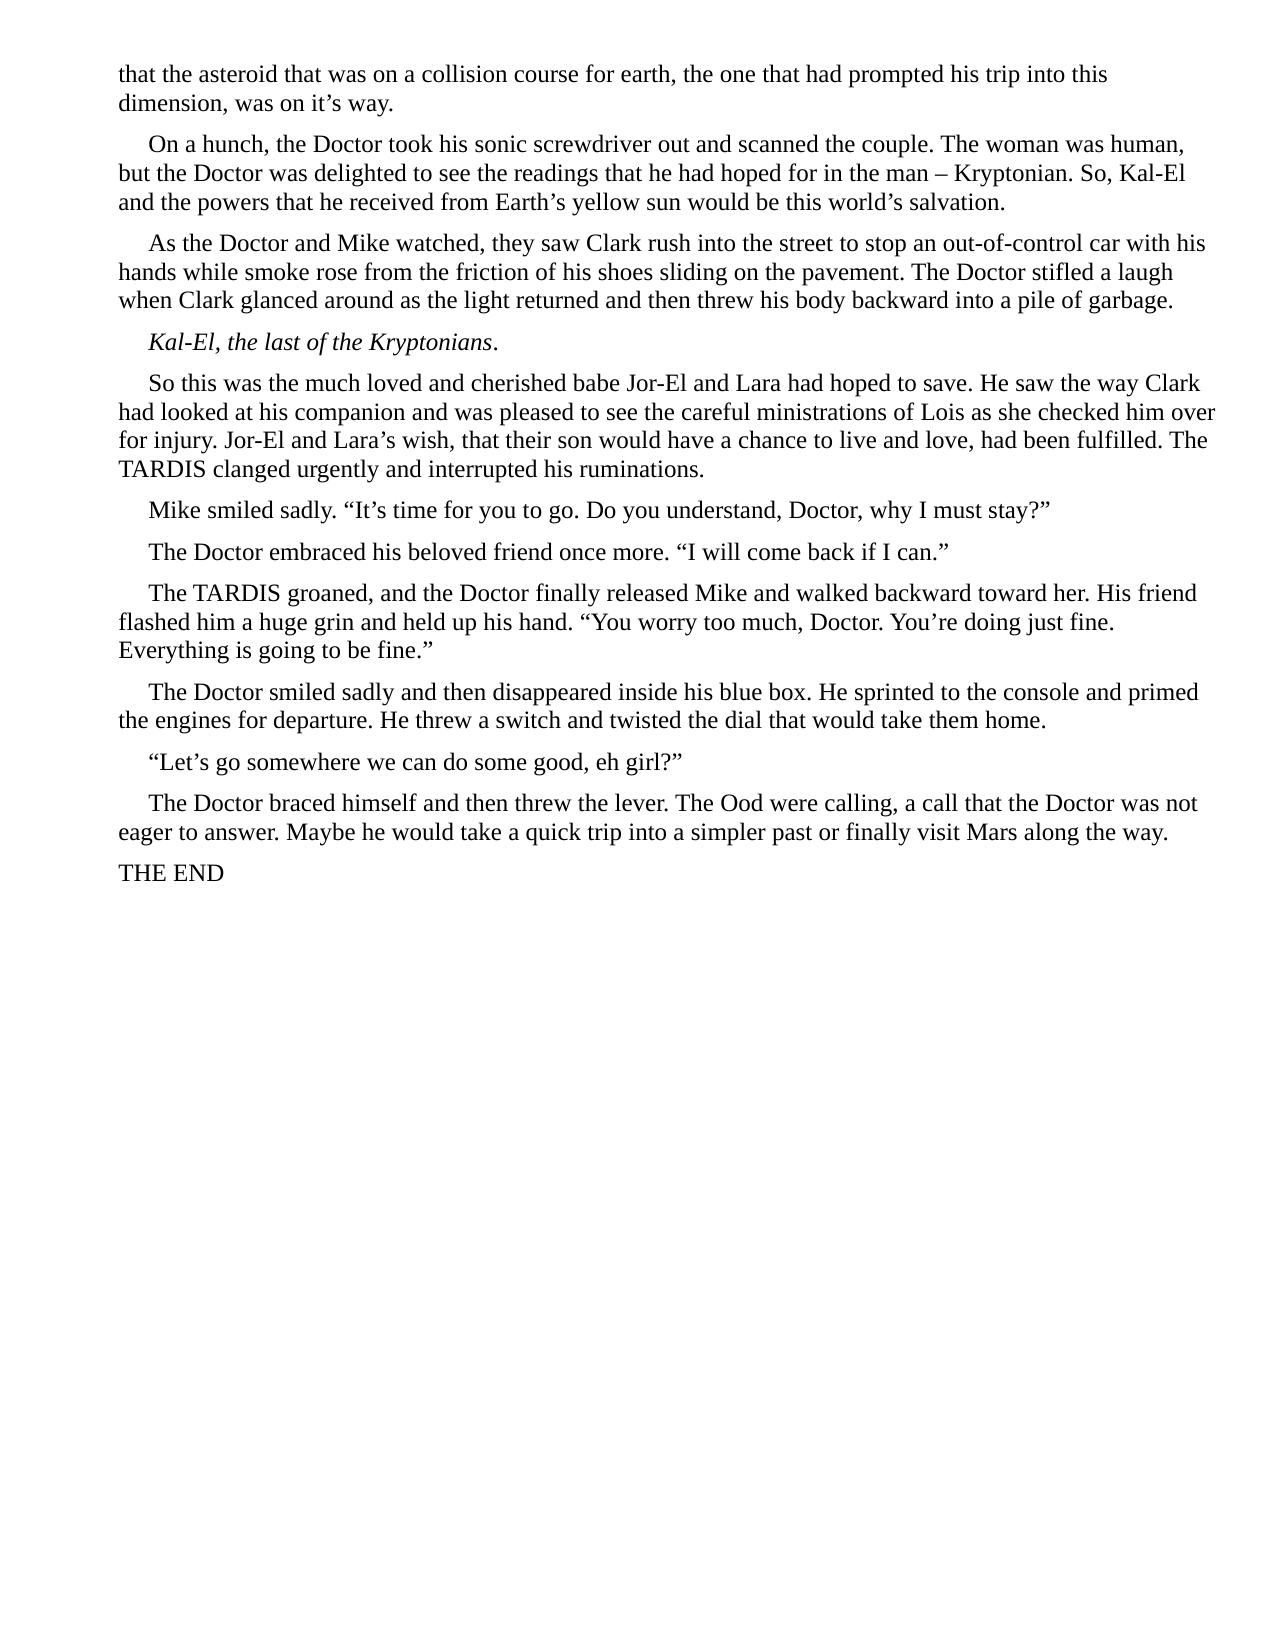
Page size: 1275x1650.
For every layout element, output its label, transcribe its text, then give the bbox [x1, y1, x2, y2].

text Mike smiled sadly. “It’s time for you to go. Do you understand, Doctor, why I must stay?” [118, 495, 1216, 524]
text So this was the much loved and cherished babe Jor-El and Lara had hoped to save. He saw the way Clark had looked at his companion and was pleased to see the careful ministrations of Lois as she checked him over for injury. Jor-El and Lara’s wish, that their son would have a chance to live and love, had been fulfilled. The TARDIS clanged urgently and interrupted his ruminations. [118, 368, 1216, 483]
text THE END [118, 858, 1216, 887]
text The Doctor braced himself and then threw the lever. The Ood were calling, a call that the Doctor was not eager to answer. Maybe he would take a quick trip into a simpler past or finally visit Mars along the way. [118, 788, 1216, 845]
text The TARDIS groaned, and the Doctor finally released Mike and walked backward toward her. His friend flashed him a huge grin and held up his hand. “You worry too much, Doctor. You’re doing just fine. Everything is going to be fine.” [118, 578, 1216, 664]
text that the asteroid that was on a collision course for earth, the one that had prompted his trip into this dimension, was on it’s way. [118, 59, 1216, 117]
text On a hunch, the Doctor took his sonic screwdriver out and scanned the couple. The woman was human, but the Doctor was delighted to see the readings that he had hoped for in the man – Kryptonian. So, Kal-El and the powers that he received from Earth’s yellow sun would be this world’s salvation. [118, 129, 1216, 215]
text The Doctor smiled sadly and then disappeared inside his blue box. He sprinted to the console and primed the engines for departure. He threw a switch and twisted the dial that would take them home. [118, 677, 1216, 734]
text The Doctor embraced his beloved friend once more. “I will come back if I can.” [118, 537, 1216, 565]
text “Let’s go somewhere we can do some good, eh girl?” [118, 747, 1216, 775]
text As the Doctor and Mike watched, they saw Clark rush into the street to stop an out-of-control car with his hands while smoke rose from the friction of his shoes sliding on the pavement. The Doctor stifled a laugh when Clark glanced around as the light returned and then threw his body backward into a pile of garbage. [118, 228, 1216, 314]
text Kal-El, the last of the Kryptonians. [118, 327, 1216, 355]
